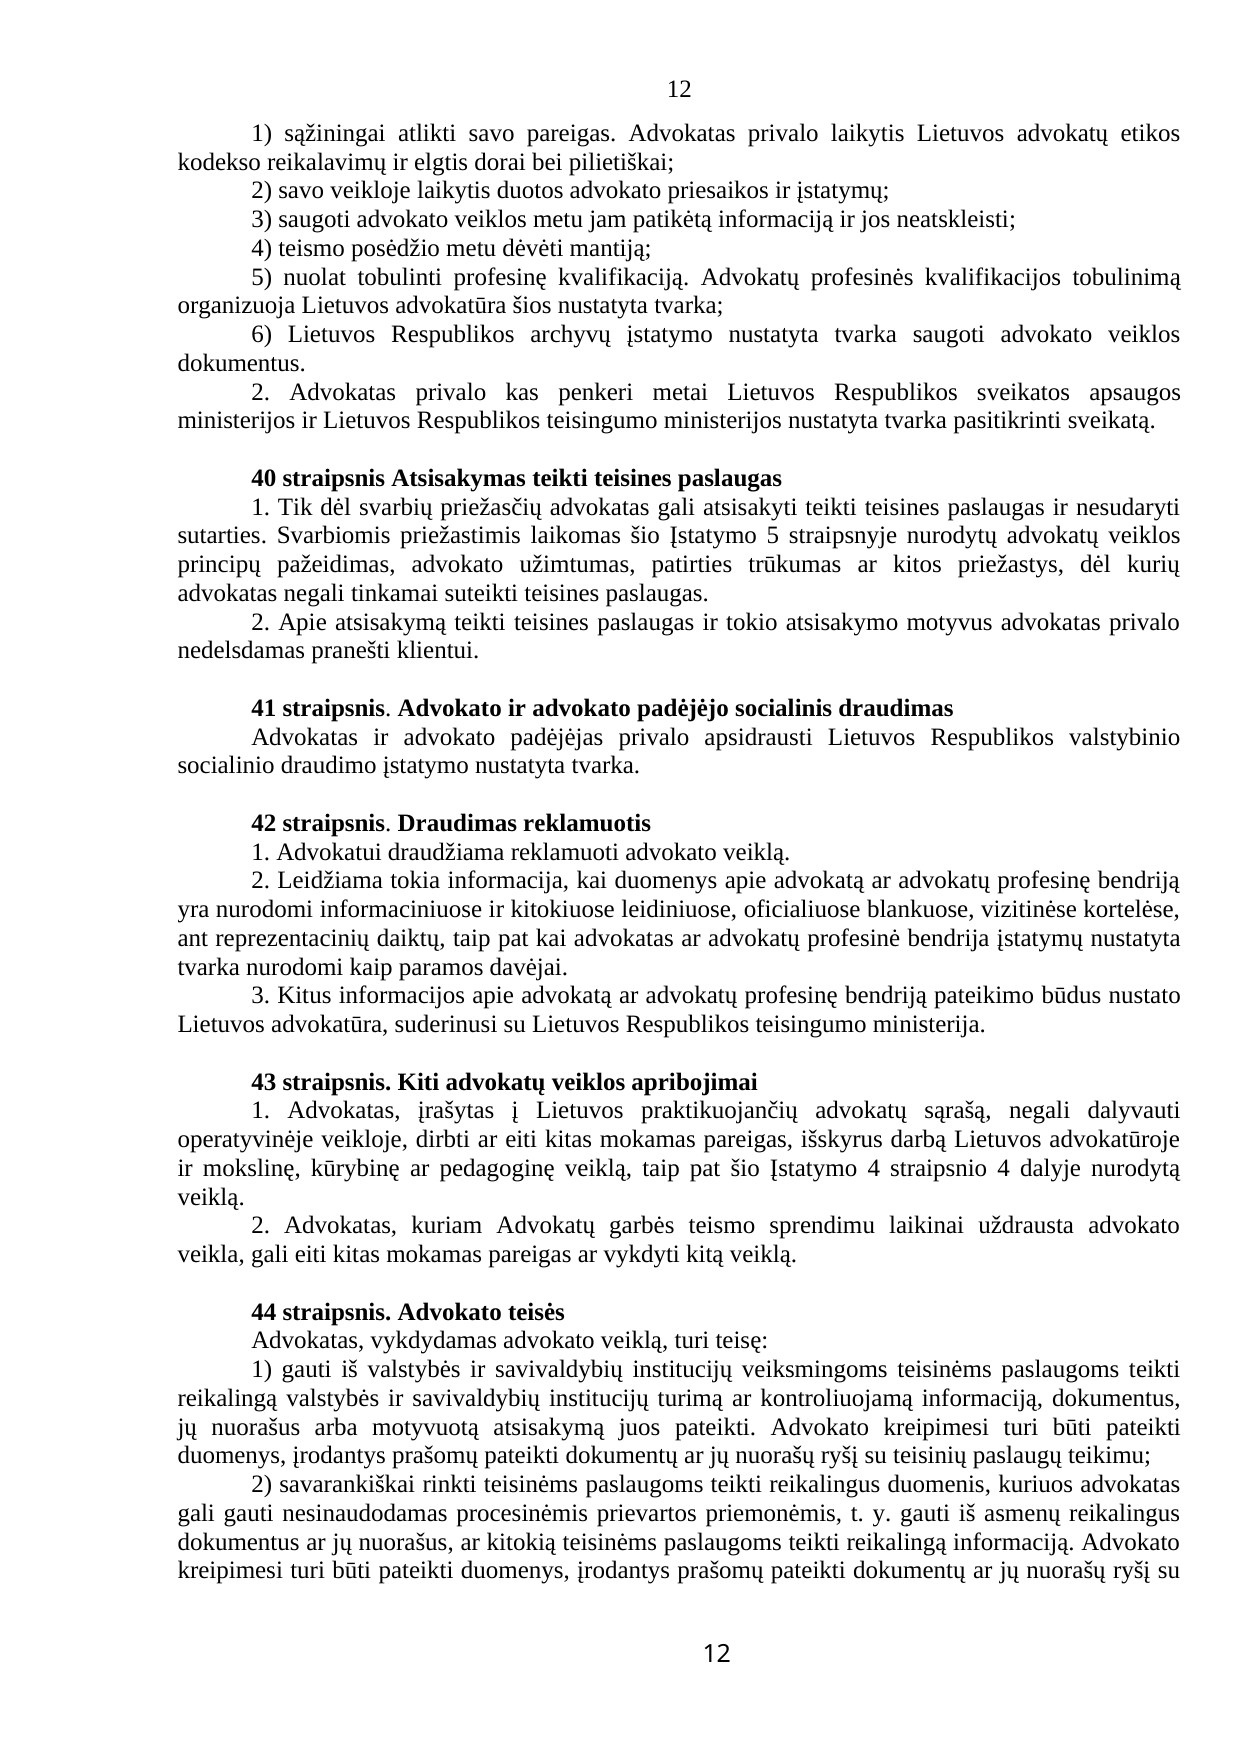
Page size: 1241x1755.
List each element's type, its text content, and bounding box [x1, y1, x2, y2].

text 5) nuolat tobulinti profesinę kvalifikaciją. Advokatų profesinės kvalifikacijos tobulinimą organizuoja Lietuvos advokatūra šios nustatyta tvarka; [177, 262, 1181, 319]
text 1) sąžiningai atlikti savo pareigas. Advokatas privalo laikytis Lietuvos advokatų etikos kodekso reikalavimų ir elgtis dorai bei pilietiškai; [177, 118, 1181, 176]
text 1. Tik dėl svarbių priežasčių advokatas gali atsisakyti teikti teisines paslaugas ir nesudaryti sutarties. Svarbiomis priežastimis laikomas šio Įstatymo 5 straipsnyje nurodytų advokatų veiklos principų pažeidimas, advokato užimtumas, patirties trūkumas ar kitos priežastys, dėl kurių advokatas negali tinkamai suteikti teisines paslaugas. [177, 492, 1181, 607]
text 2) savo veikloje laikytis duotos advokato priesaikos ir įstatymų; [177, 176, 1181, 204]
text 44 straipsnis. Advokato teisės [177, 1297, 1181, 1326]
text 2. Leidžiama tokia informacija, kai duomenys apie advokatą ar advokatų profesinę bendriją yra nurodomi informaciniuose ir kitokiuose leidiniuose, oficialiuose blankuose, vizitinėse kortelėse, ant reprezentacinių daiktų, taip pat kai advokatas ar advokatų profesinė bendrija įstatymų nustatyta tvarka nurodomi kaip paramos davėjai. [177, 866, 1181, 981]
text Advokatas, vykdydamas advokato veiklą, turi teisę: [177, 1326, 1181, 1354]
text 3. Kitus informacijos apie advokatą ar advokatų profesinę bendriją pateikimo būdus nustato Lietuvos advokatūra, suderinusi su Lietuvos Respublikos teisingumo ministerija. [177, 981, 1181, 1038]
text 4) teismo posėdžio metu dėvėti mantiją; [177, 233, 1181, 262]
text 40 straipsnis Atsisakymas teikti teisines paslaugas [177, 463, 1181, 492]
text 2. Apie atsisakymą teikti teisines paslaugas ir tokio atsisakymo motyvus advokatas privalo nedelsdamas pranešti klientui. [177, 607, 1181, 664]
text Advokatas ir advokato padėjėjas privalo apsidrausti Lietuvos Respublikos valstybinio socialinio draudimo įstatymo nustatyta tvarka. [177, 722, 1181, 779]
text 3) saugoti advokato veiklos metu jam patikėtą informaciją ir jos neatskleisti; [177, 204, 1181, 233]
text 42 straipsnis. Draudimas reklamuotis [177, 808, 1181, 837]
text 43 straipsnis. Kiti advokatų veiklos apribojimai [177, 1067, 1181, 1096]
text 1. Advokatas, įrašytas į Lietuvos praktikuojančių advokatų sąrašą, negali dalyvauti operatyvinėje veikloje, dirbti ar eiti kitas mokamas pareigas, išskyrus darbą Lietuvos advokatūroje ir mokslinę, kūrybinę ar pedagoginę veiklą, taip pat šio Įstatymo 4 straipsnio 4 dalyje nurodytą veiklą. [177, 1096, 1181, 1211]
text 6) Lietuvos Respublikos archyvų įstatymo nustatyta tvarka saugoti advokato veiklos dokumentus. [177, 319, 1181, 377]
text 1. Advokatui draudžiama reklamuoti advokato veiklą. [177, 837, 1181, 866]
text 41 straipsnis. Advokato ir advokato padėjėjo socialinis draudimas [177, 693, 1181, 722]
text 2. Advokatas, kuriam Advokatų garbės teismo sprendimu laikinai uždrausta advokato veikla, gali eiti kitas mokamas pareigas ar vykdyti kitą veiklą. [177, 1211, 1181, 1268]
text 2) savarankiškai rinkti teisinėms paslaugoms teikti reikalingus duomenis, kuriuos advokatas gali gauti nesinaudodamas procesinėmis prievartos priemonėmis, t. y. gauti iš asmenų reikalingus dokumentus ar jų nuorašus, ar kitokią teisinėms paslaugoms teikti reikalingą informaciją. Advokato kreipimesi turi būti pateikti duomenys, įrodantys prašomų pateikti dokumentų ar jų nuorašų ryšį su [177, 1469, 1181, 1584]
text 1) gauti iš valstybės ir savivaldybių institucijų veiksmingoms teisinėms paslaugoms teikti reikalingą valstybės ir savivaldybių institucijų turimą ar kontroliuojamą informaciją, dokumentus, jų nuorašus arba motyvuotą atsisakymą juos pateikti. Advokato kreipimesi turi būti pateikti duomenys, įrodantys prašomų pateikti dokumentų ar jų nuorašų ryšį su teisinių paslaugų teikimu; [177, 1354, 1181, 1469]
text 2. Advokatas privalo kas penkeri metai Lietuvos Respublikos sveikatos apsaugos ministerijos ir Lietuvos Respublikos teisingumo ministerijos nustatyta tvarka pasitikrinti sveikatą. [177, 377, 1181, 434]
